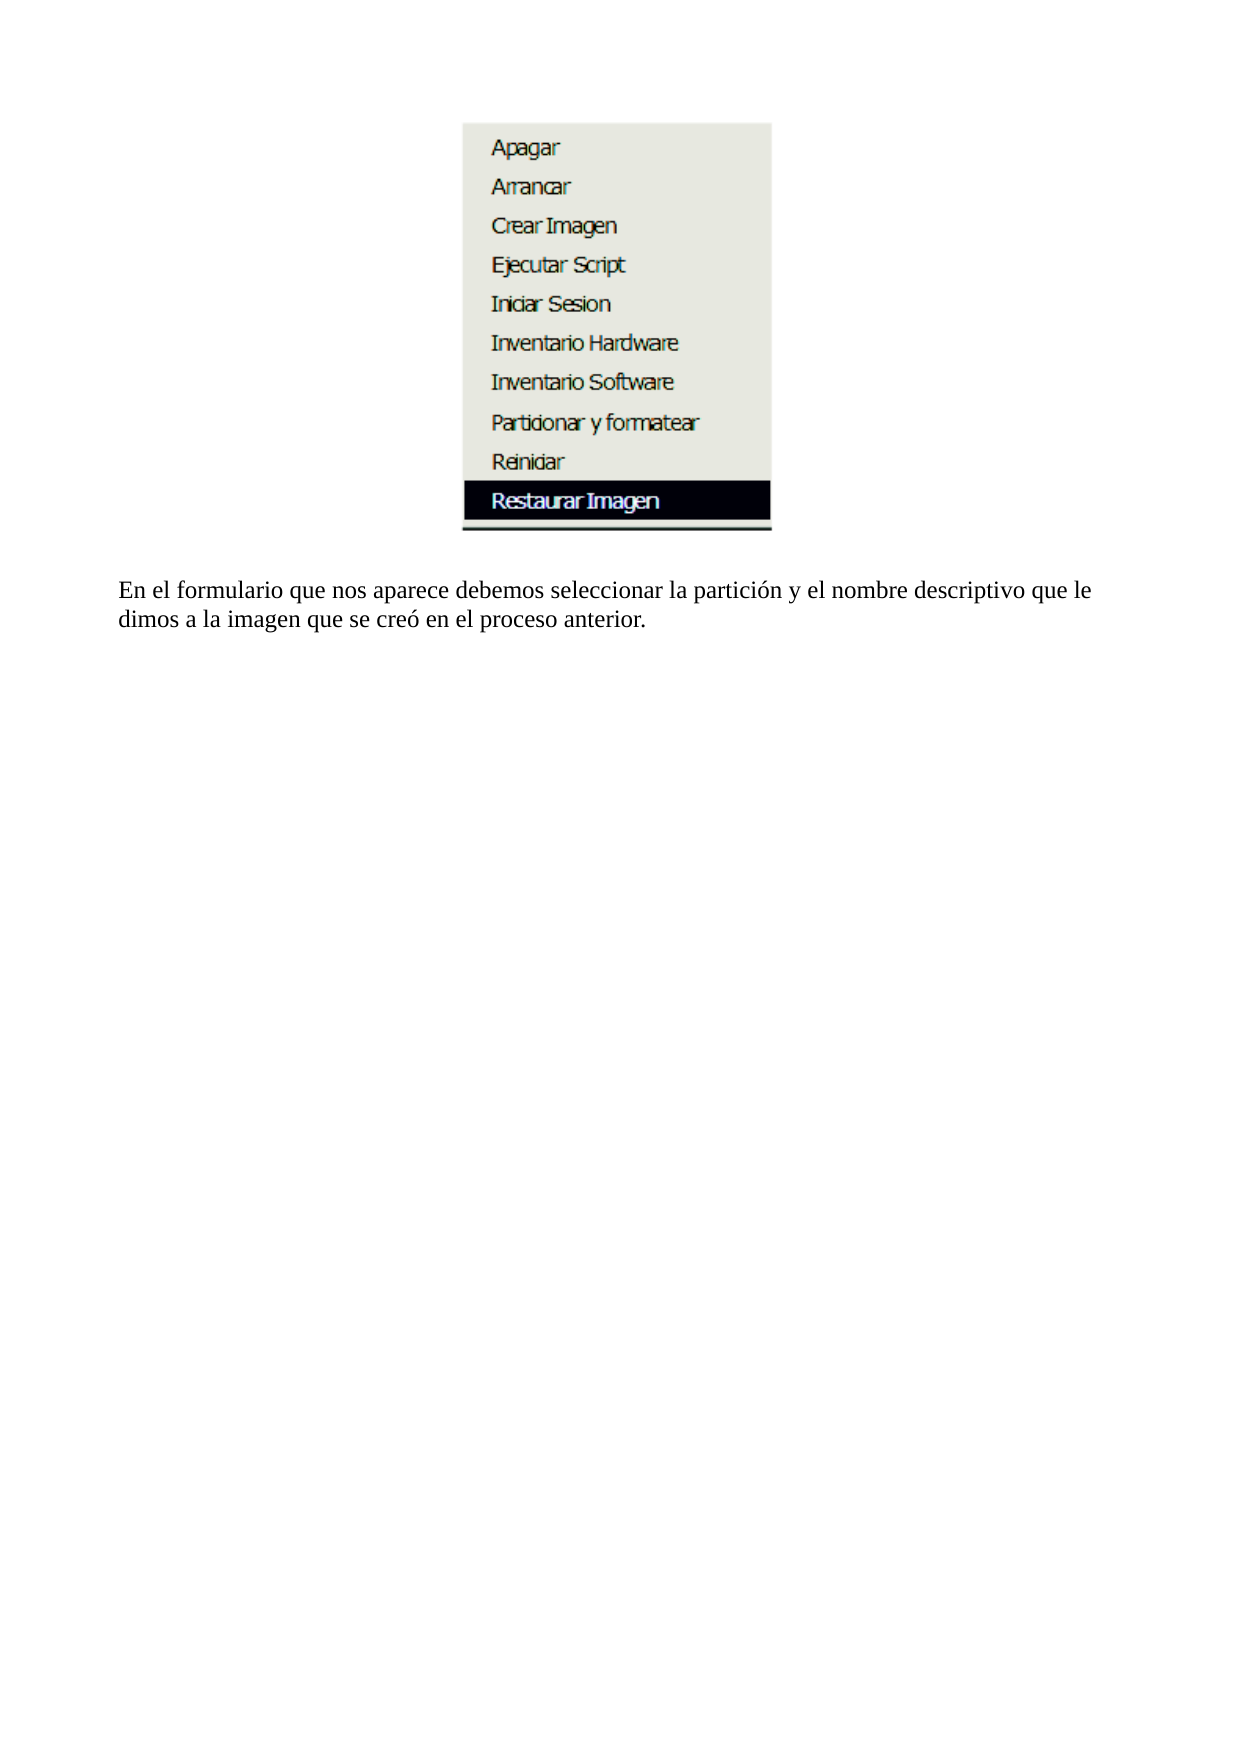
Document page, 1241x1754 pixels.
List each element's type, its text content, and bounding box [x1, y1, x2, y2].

text En el formulario que nos aparece debemos seleccionar la partición y el nombre descriptivo que le dimos a la imagen que se creó en el proceso anterior. [118, 575, 1122, 632]
